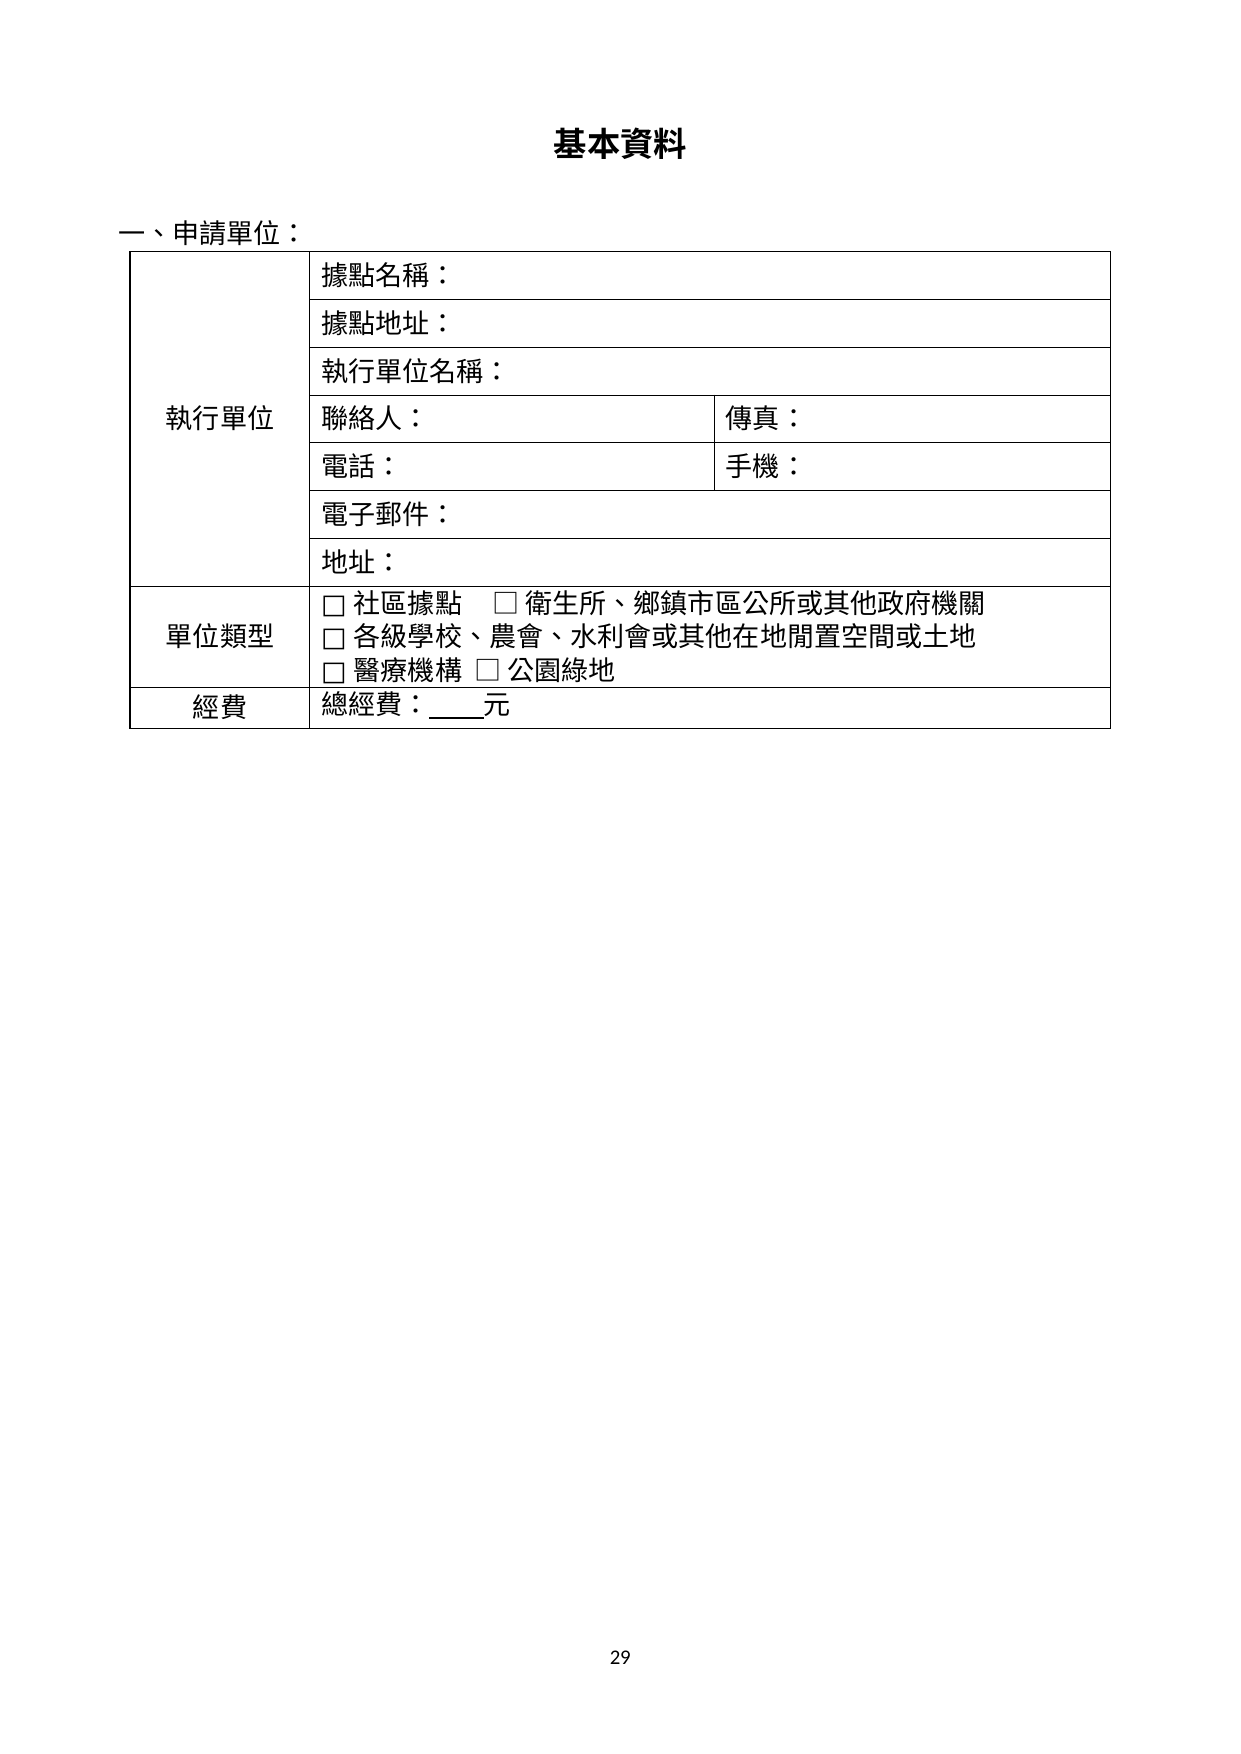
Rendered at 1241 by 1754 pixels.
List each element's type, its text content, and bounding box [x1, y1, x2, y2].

table_cell 單位類型 [131, 587, 309, 687]
text 一、申請單位： [118, 212, 1122, 251]
table_cell 地址： [310, 539, 1110, 586]
table_cell 總經費： 元 [310, 688, 1110, 728]
table_cell 傳真： [715, 396, 1110, 442]
table_header 據點名稱： [310, 252, 1110, 299]
table_cell 電子郵件： [310, 491, 1110, 538]
text 基本資料 [118, 118, 1122, 166]
table_cell □ 社區據點 □ 衛生所、鄉鎮市區公所或其他政府機關 □ 各級學校、農會、水利會或其他在地閒置空間或土地 □ 醫療機構 □ 公園綠地 [310, 587, 1110, 687]
table_cell 聯絡人： [310, 396, 714, 442]
table_cell 手機： [715, 443, 1110, 490]
table_cell 經費 [131, 688, 309, 728]
table_cell 執行單位名稱： [310, 348, 1110, 394]
table_header 執行單位 [131, 252, 309, 586]
table_cell 電話： [310, 443, 714, 490]
table_cell 據點地址： [310, 300, 1110, 347]
